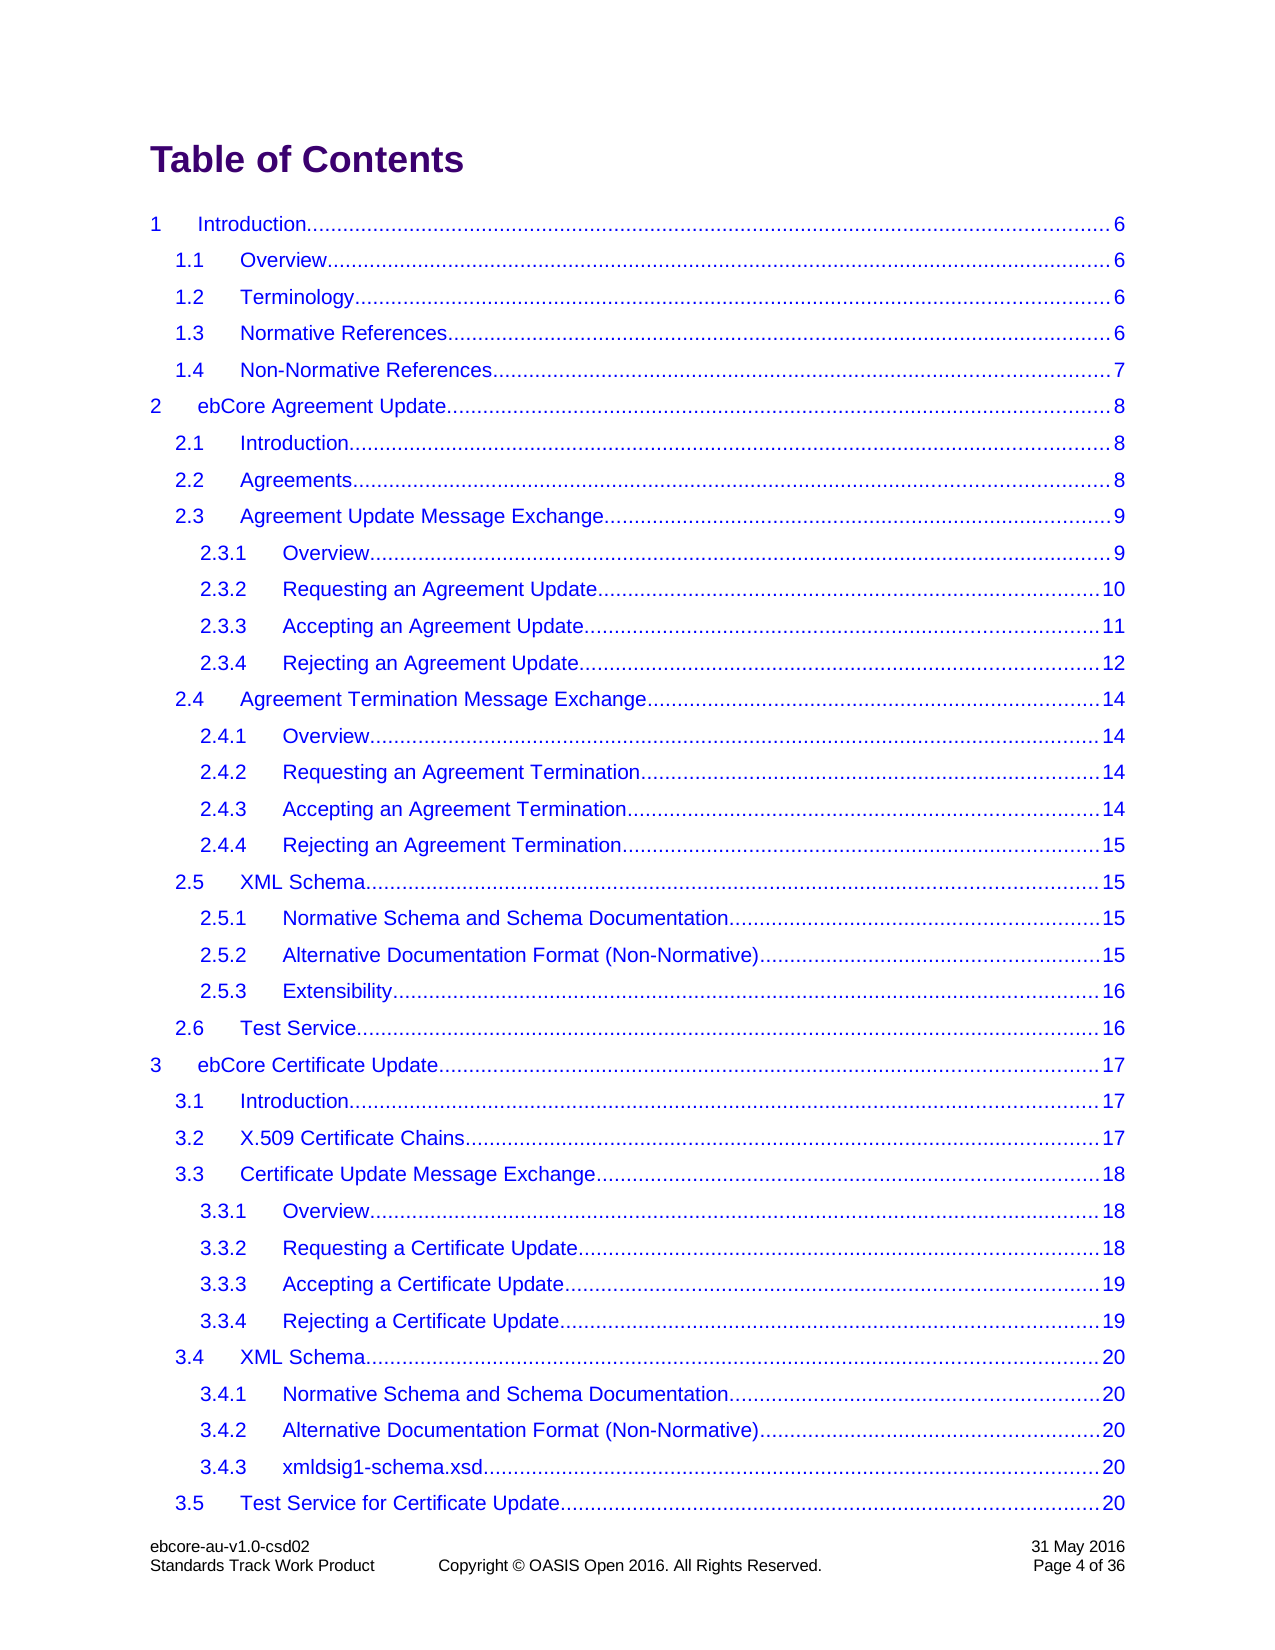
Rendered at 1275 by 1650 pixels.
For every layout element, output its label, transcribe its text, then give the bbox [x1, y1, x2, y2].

text 3.5 Test Service for Certificate Update 20 [175, 1491, 1125, 1515]
text 2.3.2 Requesting an Agreement Update 10 [200, 577, 1125, 601]
text 2.3 Agreement Update Message Exchange 9 [175, 504, 1125, 528]
text 3.3.3 Accepting a Certificate Update 19 [200, 1272, 1125, 1296]
text 2.4.1 Overview 14 [200, 723, 1125, 748]
text 3.3.4 Rejecting a Certificate Update 19 [200, 1308, 1125, 1333]
text 2.5.2 Alternative Documentation Format (Non-Normative) 15 [200, 943, 1125, 967]
text 1.2 Terminology 6 [175, 285, 1125, 309]
text 3.2 X.509 Certificate Chains 17 [175, 1126, 1125, 1150]
text Table of Contents [150, 137, 1125, 180]
text 2.5.1 Normative Schema and Schema Documentation 15 [200, 906, 1125, 930]
text 2.3.3 Accepting an Agreement Update 11 [200, 614, 1125, 638]
text 3 ebCore Certificate Update 17 [150, 1053, 1125, 1077]
text 2.2 Agreements 8 [175, 468, 1125, 492]
text 3.4 XML Schema 20 [175, 1345, 1125, 1369]
text 3.3.2 Requesting a Certificate Update 18 [200, 1235, 1125, 1259]
text 3.4.1 Normative Schema and Schema Documentation 20 [200, 1382, 1125, 1406]
text 2.4.4 Rejecting an Agreement Termination 15 [200, 833, 1125, 857]
text 2.3.1 Overview 9 [200, 541, 1125, 565]
text 2.4.2 Requesting an Agreement Termination 14 [200, 760, 1125, 784]
text 3.3 Certificate Update Message Exchange 18 [175, 1162, 1125, 1186]
text 3.3.1 Overview 18 [200, 1199, 1125, 1223]
text 1.1 Overview 6 [175, 248, 1125, 272]
text 3.4.3 xmldsig1-schema.xsd 20 [200, 1455, 1125, 1479]
text 1.3 Normative References 6 [175, 321, 1125, 345]
text 2.3.4 Rejecting an Agreement Update 12 [200, 650, 1125, 674]
text 3.4.2 Alternative Documentation Format (Non-Normative) 20 [200, 1418, 1125, 1442]
text 3.1 Introduction 17 [175, 1089, 1125, 1113]
text 2 ebCore Agreement Update 8 [150, 394, 1125, 418]
text 1 Introduction 6 [150, 212, 1125, 236]
text 2.4 Agreement Termination Message Exchange 14 [175, 687, 1125, 711]
text 1.4 Non-Normative References 7 [175, 358, 1125, 382]
text 2.6 Test Service 16 [175, 1016, 1125, 1040]
text 2.5 XML Schema 15 [175, 870, 1125, 894]
text 2.5.3 Extensibility 16 [200, 979, 1125, 1003]
text 2.4.3 Accepting an Agreement Termination 14 [200, 797, 1125, 821]
text 2.1 Introduction 8 [175, 431, 1125, 455]
